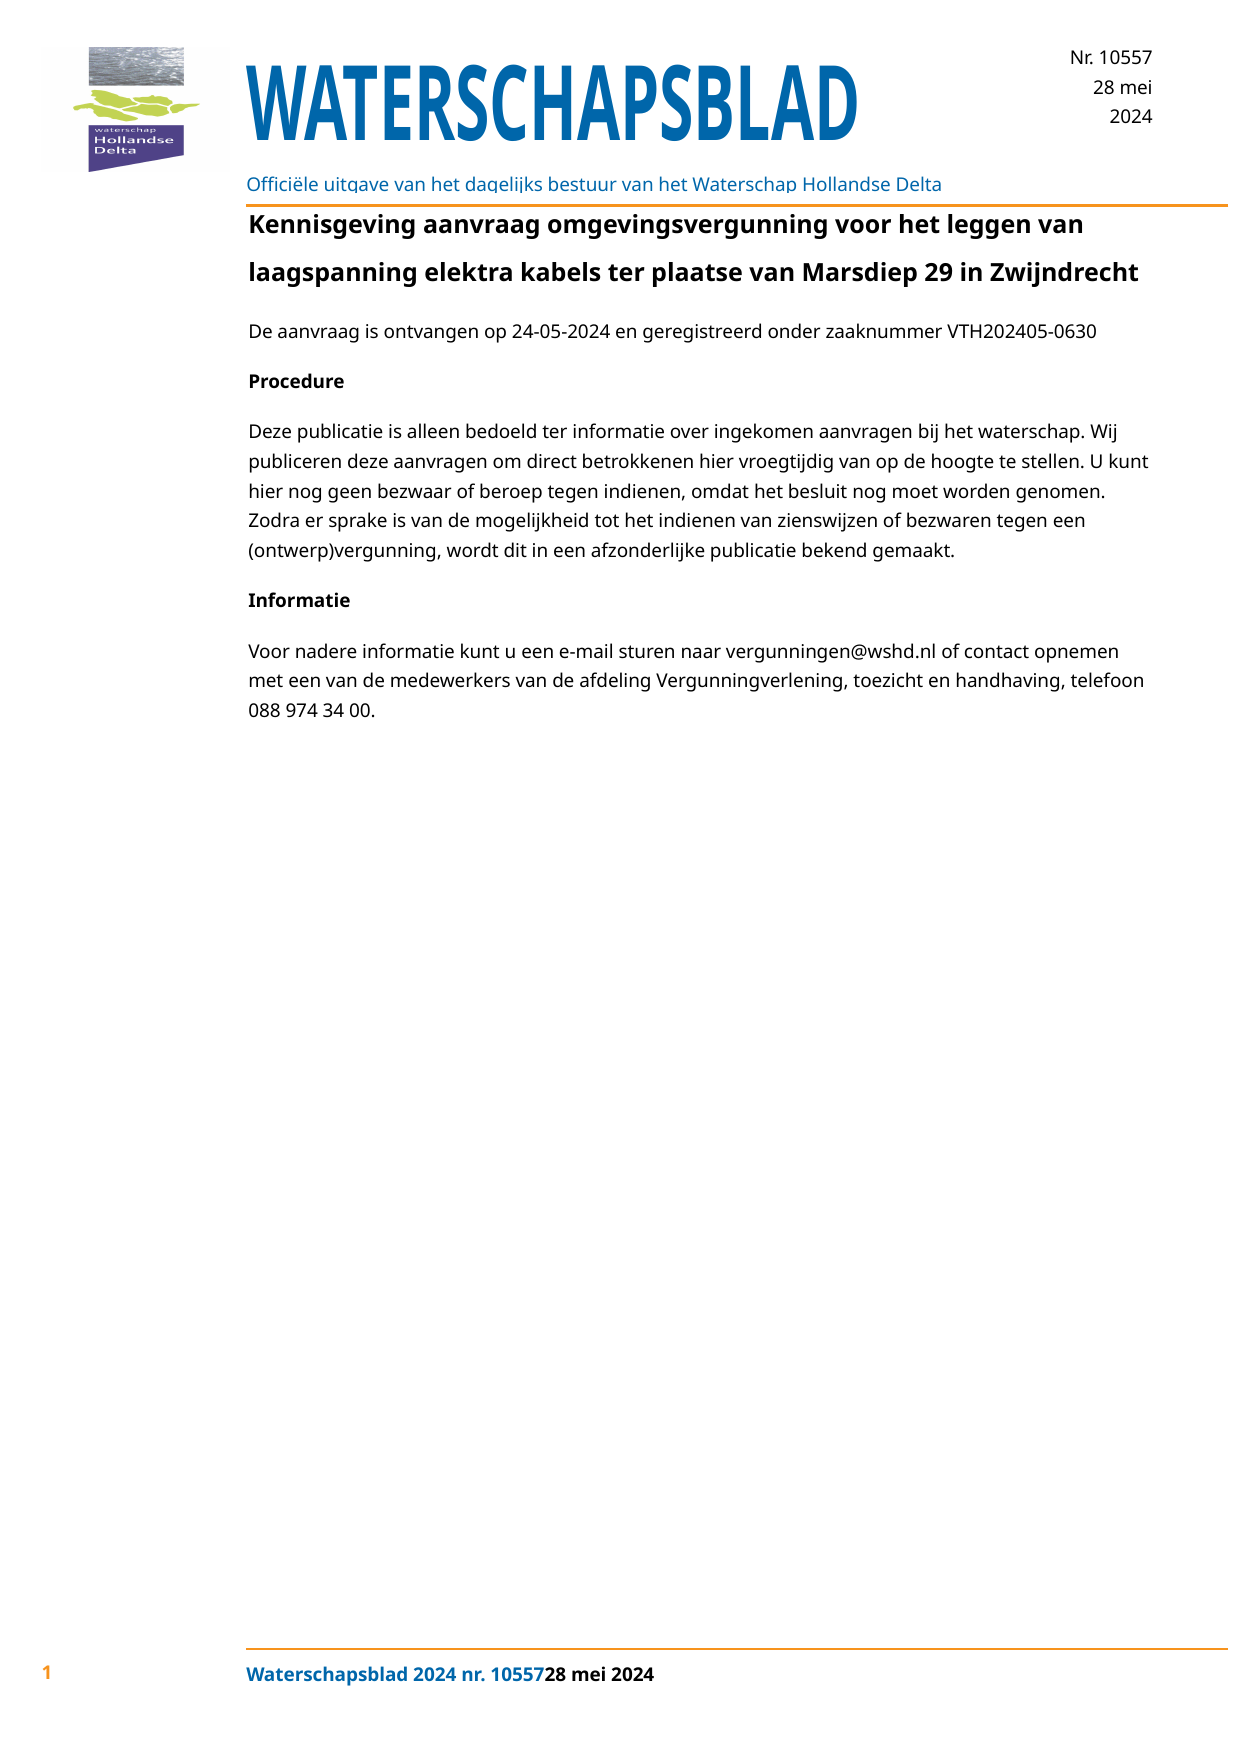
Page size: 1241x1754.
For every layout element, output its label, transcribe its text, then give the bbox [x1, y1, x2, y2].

text Procedure [248, 368, 1152, 394]
text Deze publicatie is alleen bedoeld ter informatie over ingekomen aanvragen bij het waterschap. Wij publiceren deze aanvragen om direct betrokkenen hier vroegtijdig van op de hoogte te stellen. U kunt hier nog geen bezwaar of beroep tegen indienen, omdat het besluit nog moet worden genomen. Zodra er sprake is van de mogelijkheid tot het indienen van zienswijzen of bezwaren tegen een (ontwerp)vergunning, wordt dit in een afzonderlijke publicatie bekend gemaakt. [248, 419, 1152, 563]
picture [41, 47, 231, 172]
text De aanvraag is ontvangen op 24-05-2024 en geregistreerd onder zaaknummer VTH202405-0630 [248, 318, 1152, 344]
text Informatie [248, 587, 1152, 613]
text Voor nadere informatie kunt u een e-mail sturen naar vergunningen@wshd.nl of contact opnemen met een van de medewerkers van de afdeling Vergunningverlening, toezicht en handhaving, telefoon 088 974 34 00. [248, 638, 1152, 723]
text Kennisgeving aanvraag omgevingsvergunning voor het leggen van laagspanning elektra kabels ter plaatse van Marsdiep 29 in Zwijndrecht [248, 207, 1152, 288]
